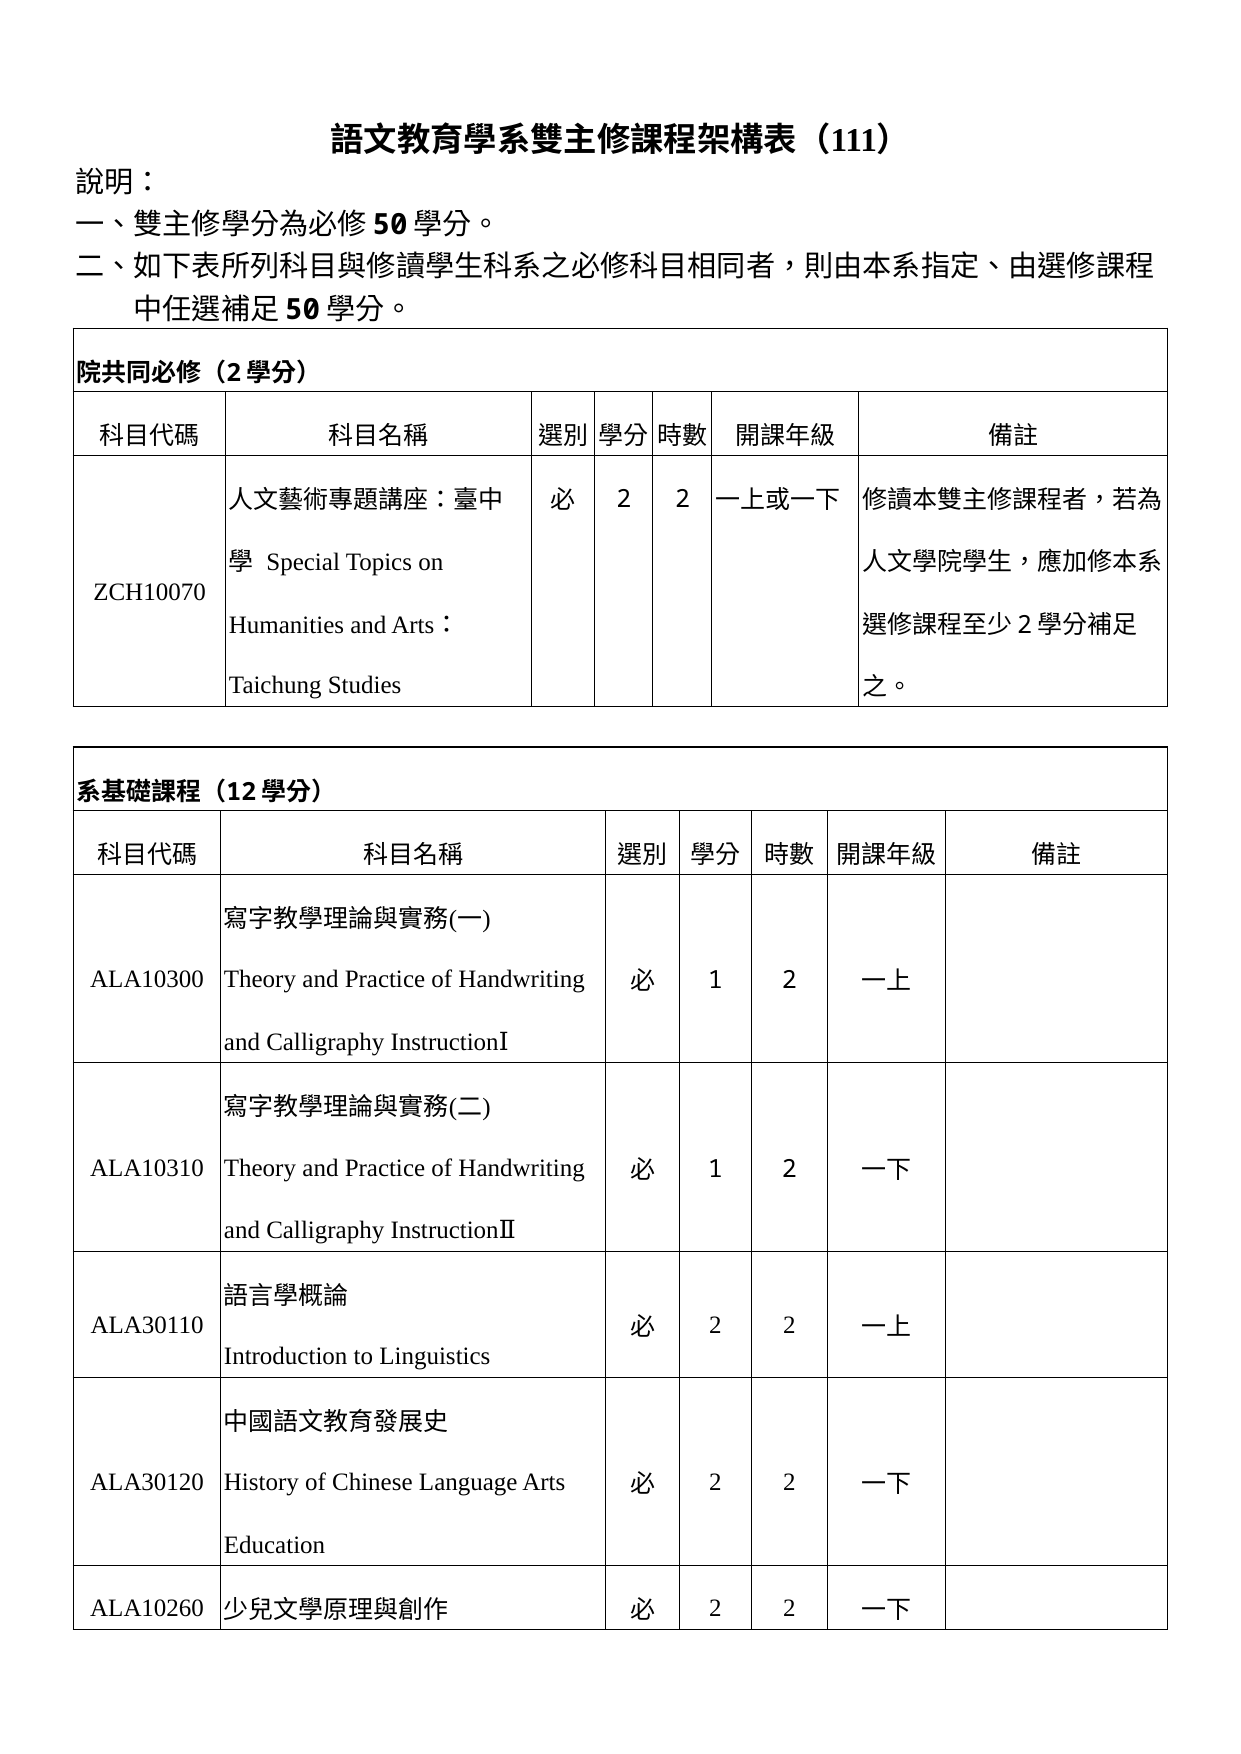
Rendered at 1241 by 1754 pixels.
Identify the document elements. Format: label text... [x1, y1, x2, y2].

table_cell 1 [680, 1063, 751, 1251]
table_cell 寫字教學理論與實務(一) Theory and Practice of Handwriting and Calligraphy InstructionⅠ [221, 875, 605, 1062]
table_cell 必 [606, 1063, 679, 1251]
table_header 系基礎課程（12學分） [74, 748, 1167, 810]
table_cell 2 [752, 1566, 827, 1629]
table_cell 必 [606, 875, 679, 1062]
table_cell 必 [606, 1566, 679, 1629]
table_cell 必 [606, 1252, 679, 1377]
table_cell [946, 875, 1167, 1062]
text 二、如下表所列科目與修讀學生科系之必修科目相同者，則由本系指定、由選修課程中任選補足50學分。 [75, 243, 1165, 328]
table_cell 中國語文教育發展史 History of Chinese Language Arts Education [221, 1378, 605, 1565]
table_cell ALA30110 [74, 1252, 220, 1377]
table_cell 開課年級 [828, 811, 945, 873]
table_cell 一上 [828, 1252, 945, 1377]
table_cell 時數 [752, 811, 827, 873]
text 語文教育學系雙主修課程架構表（111） [75, 96, 1165, 158]
table_cell ALA30120 [74, 1378, 220, 1565]
table_cell 2 [595, 456, 652, 706]
table_cell 2 [680, 1378, 751, 1565]
table_cell 2 [680, 1252, 751, 1377]
table_cell 選別 [606, 811, 679, 873]
table_cell 科目名稱 [221, 811, 605, 873]
table_cell 開課年級 [712, 392, 858, 455]
table_cell 科目代碼 [74, 392, 225, 455]
table_cell 2 [752, 1063, 827, 1251]
table_cell 2 [752, 875, 827, 1062]
table_cell 備註 [946, 811, 1167, 873]
table_cell 人文藝術專題講座：臺中學 Special Topics on Humanities and Arts：Taichung Studies [226, 456, 531, 706]
table_cell 時數 [653, 392, 711, 455]
table_cell 科目代碼 [74, 811, 220, 873]
table_cell 一下 [828, 1063, 945, 1251]
table_cell 選別 [532, 392, 594, 455]
table_cell 學分 [680, 811, 751, 873]
table_cell 2 [653, 456, 711, 706]
table_cell [946, 1252, 1167, 1377]
table_cell 備註 [859, 392, 1167, 455]
table_cell 必 [606, 1378, 679, 1565]
table_cell 學分 [595, 392, 652, 455]
table_cell 1 [680, 875, 751, 1062]
table_cell ALA10310 [74, 1063, 220, 1251]
table_cell 寫字教學理論與實務(二) Theory and Practice of Handwriting and Calligraphy InstructionⅡ [221, 1063, 605, 1251]
table_cell 2 [752, 1252, 827, 1377]
table_cell 一下 [828, 1378, 945, 1565]
table_cell 2 [680, 1566, 751, 1629]
table_cell [946, 1566, 1167, 1629]
table_cell 修讀本雙主修課程者，若為人文學院學生，應加修本系選修課程至少2學分補足之。 [859, 456, 1167, 706]
table_cell 必 [532, 456, 594, 706]
table_cell ALA10260 [74, 1566, 220, 1629]
table_cell 科目名稱 [226, 392, 531, 455]
table_cell 一上或一下 [712, 456, 858, 706]
table_cell 語言學概論 Introduction to Linguistics [221, 1252, 605, 1377]
table_cell 少兒文學原理與創作 [221, 1566, 605, 1629]
table_cell [946, 1378, 1167, 1565]
table_cell ALA10300 [74, 875, 220, 1062]
table_cell [946, 1063, 1167, 1251]
table_cell 一下 [828, 1566, 945, 1629]
table_cell 2 [752, 1378, 827, 1565]
table_cell 一上 [828, 875, 945, 1062]
text 說明： [75, 158, 1165, 201]
table_cell ZCH10070 [74, 456, 225, 706]
text 一、雙主修學分為必修50學分。 [75, 201, 1165, 243]
table_header 院共同必修（2學分） [74, 329, 1167, 391]
